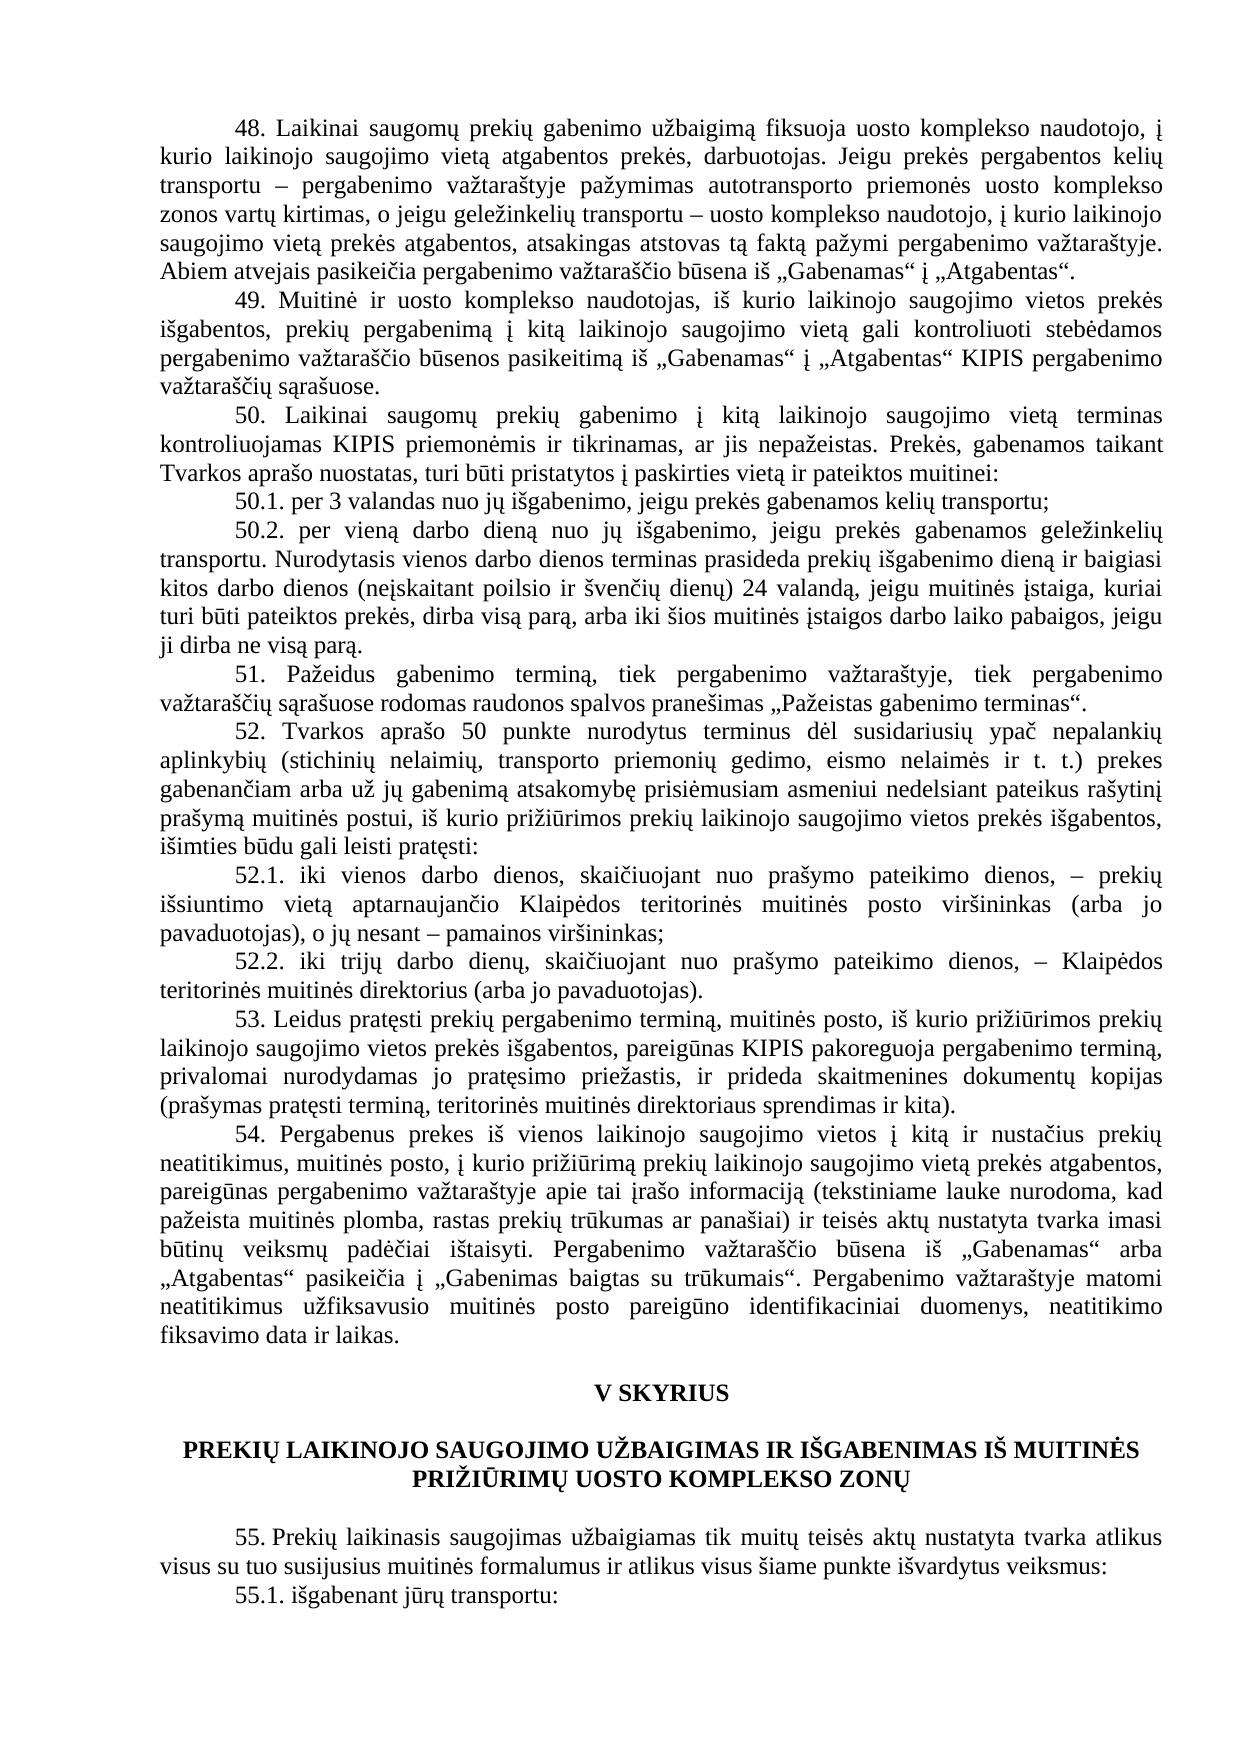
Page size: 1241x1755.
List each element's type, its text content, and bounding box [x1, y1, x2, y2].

text 52.1. iki vienos darbo dienos, skaičiuojant nuo prašymo pateikimo dienos, – prekių išsiuntimo vietą aptarnaujančio Klaipėdos teritorinės muitinės posto viršininkas (arba jo pavaduotojas), o jų nesant – pamainos viršininkas; [159, 860, 1163, 946]
text 50.1. per 3 valandas nuo jų išgabenimo, jeigu prekės gabenamos kelių transportu; [159, 486, 1163, 515]
text 52. Tvarkos aprašo 50 punkte nurodytus terminus dėl susidariusių ypač nepalankių aplinkybių (stichinių nelaimių, transporto priemonių gedimo, eismo nelaimės ir t. t.) prekes gabenančiam arba už jų gabenimą atsakomybę prisiėmusiam asmeniui nedelsiant pateikus rašytinį prašymą muitinės postui, iš kurio prižiūrimos prekių laikinojo saugojimo vietos prekės išgabentos, išimties būdu gali leisti pratęsti: [159, 716, 1163, 860]
text V SKYRIUS [159, 1378, 1163, 1406]
text 55. Prekių laikinasis saugojimas užbaigiamas tik muitų teisės aktų nustatyta tvarka atlikus visus su tuo susijusius muitinės formalumus ir atlikus visus šiame punkte išvardytus veiksmus: [159, 1521, 1163, 1580]
text 51. Pažeidus gabenimo terminą, tiek pergabenimo važtaraštyje, tiek pergabenimo važtaraščių sąrašuose rodomas raudonos spalvos pranešimas „Pažeistas gabenimo terminas“. [159, 659, 1163, 716]
text PREKIŲ LAIKINOJO SAUGOJIMO UŽBAIGIMAS IR IŠGABENIMAS IŠ MUITINĖS PRIŽIŪRIMŲ UOSTO KOMPLEKSO ZONŲ [159, 1435, 1163, 1493]
text 48. Laikinai saugomų prekių gabenimo užbaigimą fiksuoja uosto komplekso naudotojo, į kurio laikinojo saugojimo vietą atgabentos prekės, darbuotojas. Jeigu prekės pergabentos kelių transportu – pergabenimo važtaraštyje pažymimas autotransporto priemonės uosto komplekso zonos vartų kirtimas, o jeigu geležinkelių transportu – uosto komplekso naudotojo, į kurio laikinojo saugojimo vietą prekės atgabentos, atsakingas atstovas tą faktą pažymi pergabenimo važtaraštyje. Abiem atvejais pasikeičia pergabenimo važtaraščio būsena iš „Gabenamas“ į „Atgabentas“. [159, 113, 1163, 285]
text 53. Leidus pratęsti prekių pergabenimo terminą, muitinės posto, iš kurio prižiūrimos prekių laikinojo saugojimo vietos prekės išgabentos, pareigūnas KIPIS pakoreguoja pergabenimo terminą, privalomai nurodydamas jo pratęsimo priežastis, ir prideda skaitmenines dokumentų kopijas (prašymas pratęsti terminą, teritorinės muitinės direktoriaus sprendimas ir kita). [159, 1004, 1163, 1119]
text 52.2. iki trijų darbo dienų, skaičiuojant nuo prašymo pateikimo dienos, – Klaipėdos teritorinės muitinės direktorius (arba jo pavaduotojas). [159, 946, 1163, 1004]
text 50. Laikinai saugomų prekių gabenimo į kitą laikinojo saugojimo vietą terminas kontroliuojamas KIPIS priemonėmis ir tikrinamas, ar jis nepažeistas. Prekės, gabenamos taikant Tvarkos aprašo nuostatas, turi būti pristatytos į paskirties vietą ir pateiktos muitinei: [159, 400, 1163, 486]
text 50.2. per vieną darbo dieną nuo jų išgabenimo, jeigu prekės gabenamos geležinkelių transportu. Nurodytasis vienos darbo dienos terminas prasideda prekių išgabenimo dieną ir baigiasi kitos darbo dienos (neįskaitant poilsio ir švenčių dienų) 24 valandą, jeigu muitinės įstaiga, kuriai turi būti pateiktos prekės, dirba visą parą, arba iki šios muitinės įstaigos darbo laiko pabaigos, jeigu ji dirba ne visą parą. [159, 515, 1163, 659]
text 49. Muitinė ir uosto komplekso naudotojas, iš kurio laikinojo saugojimo vietos prekės išgabentos, prekių pergabenimą į kitą laikinojo saugojimo vietą gali kontroliuoti stebėdamos pergabenimo važtaraščio būsenos pasikeitimą iš „Gabenamas“ į „Atgabentas“ KIPIS pergabenimo važtaraščių sąrašuose. [159, 285, 1163, 400]
text 54. Pergabenus prekes iš vienos laikinojo saugojimo vietos į kitą ir nustačius prekių neatitikimus, muitinės posto, į kurio prižiūrimą prekių laikinojo saugojimo vietą prekės atgabentos, pareigūnas pergabenimo važtaraštyje apie tai įrašo informaciją (tekstiniame lauke nurodoma, kad pažeista muitinės plomba, rastas prekių trūkumas ar panašiai) ir teisės aktų nustatyta tvarka imasi būtinų veiksmų padėčiai ištaisyti. Pergabenimo važtaraščio būsena iš „Gabenamas“ arba „Atgabentas“ pasikeičia į „Gabenimas baigtas su trūkumais“. Pergabenimo važtaraštyje matomi neatitikimus užfiksavusio muitinės posto pareigūno identifikaciniai duomenys, neatitikimo fiksavimo data ir laikas. [159, 1119, 1163, 1349]
text 55.1. išgabenant jūrų transportu: [159, 1580, 1163, 1609]
